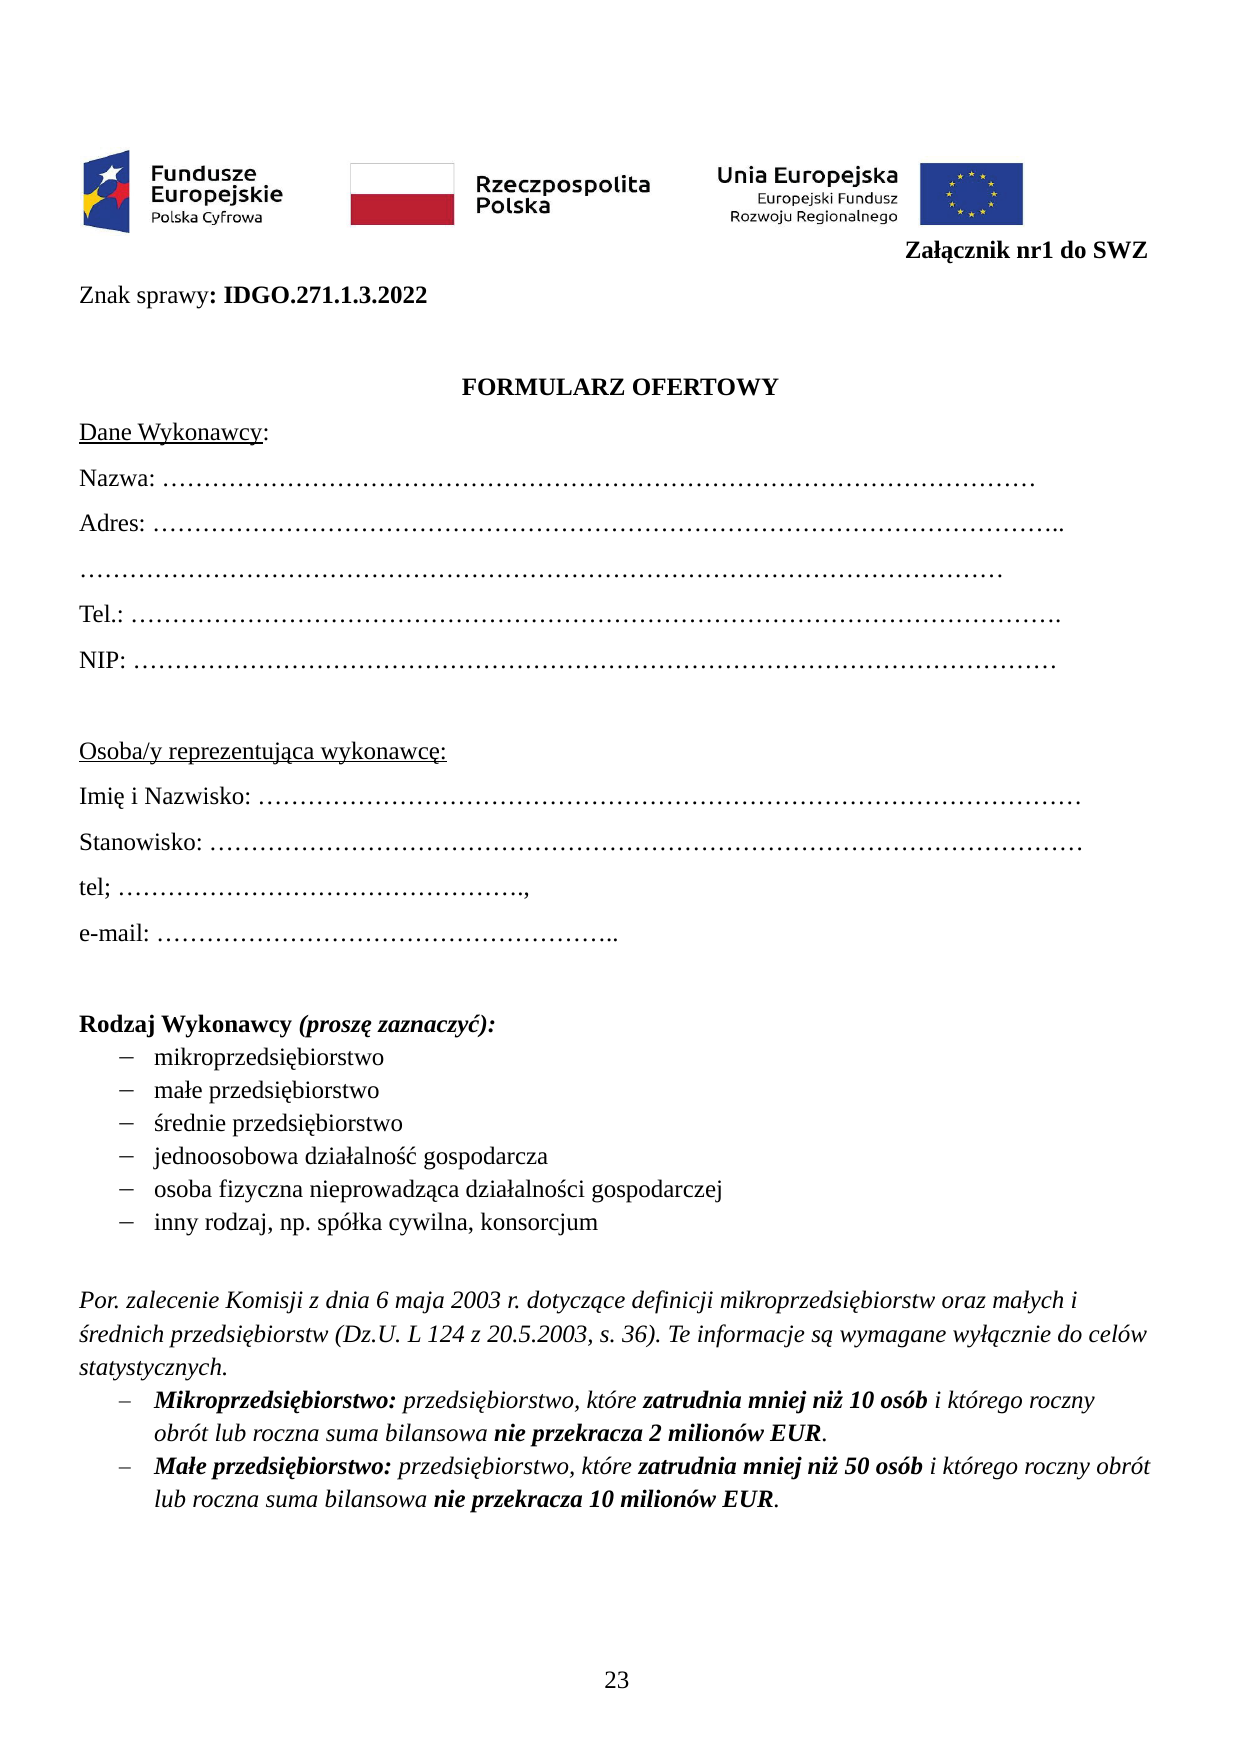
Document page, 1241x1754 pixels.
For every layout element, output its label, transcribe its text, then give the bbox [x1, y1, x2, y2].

text e-mail: ……………………………………………….. [79, 918, 1154, 947]
text Tel.: …………………………………………………………………………………………………. [79, 599, 1154, 628]
text Por. zalecenie Komisji z dnia 6 maja 2003 r. dotyczące definicji mikroprzedsiębiorstw oraz małych i średnich przedsiębiorstw (Dz.U. L 124 z 20.5.2003, s. 36). Te informacje są wymagane wyłącznie do celów statystycznych. [79, 1286, 1154, 1380]
text tel; …………………………………………., [79, 872, 1154, 901]
text Znak sprawy: IDGO.271.1.3.2022 [79, 281, 1154, 309]
text Adres: ……………………………………………………………………………………………….. [79, 508, 1154, 537]
list mikroprzedsiębiorstwo [116, 1042, 1154, 1071]
list jednoosobowa działalność gospodarcza [116, 1141, 1154, 1170]
text NIP: ………………………………………………………………………………………………… [79, 645, 1154, 673]
text Rodzaj Wykonawcy (proszę zaznaczyć): [79, 1009, 1154, 1038]
text ………………………………………………………………………………………………… [79, 554, 1154, 582]
text Załącznik nr1 do SWZ [79, 235, 1154, 264]
list małe przedsiębiorstwo [116, 1075, 1154, 1104]
list średnie przedsiębiorstwo [116, 1108, 1154, 1137]
text Osoba/y reprezentująca wykonawcę: [79, 736, 1154, 764]
text Dane Wykonawcy: [79, 417, 1154, 446]
text Stanowisko: …………………………………………………………………………………………… [79, 827, 1154, 856]
list Mikroprzedsiębiorstwo: przedsiębiorstwo, które zatrudnia mniej niż 10 osób i którego roczny obrót lub roczna suma bilansowa nie przekracza 2 milionów EUR. [116, 1385, 1154, 1446]
list osoba fizyczna nieprowadząca działalności gospodarczej [116, 1174, 1154, 1203]
text Imię i Nazwisko: ……………………………………………………………………………………… [79, 781, 1154, 810]
list inny rodzaj, np. spółka cywilna, konsorcjum [116, 1207, 1154, 1236]
text Nazwa: …………………………………………………………………………………………… [79, 463, 1154, 491]
list Małe przedsiębiorstwo: przedsiębiorstwo, które zatrudnia mniej niż 50 osób i którego roczny obrót lub roczna suma bilansowa nie przekracza 10 milionów EUR. [116, 1451, 1154, 1512]
text FORMULARZ OFERTOWY [79, 372, 1154, 400]
